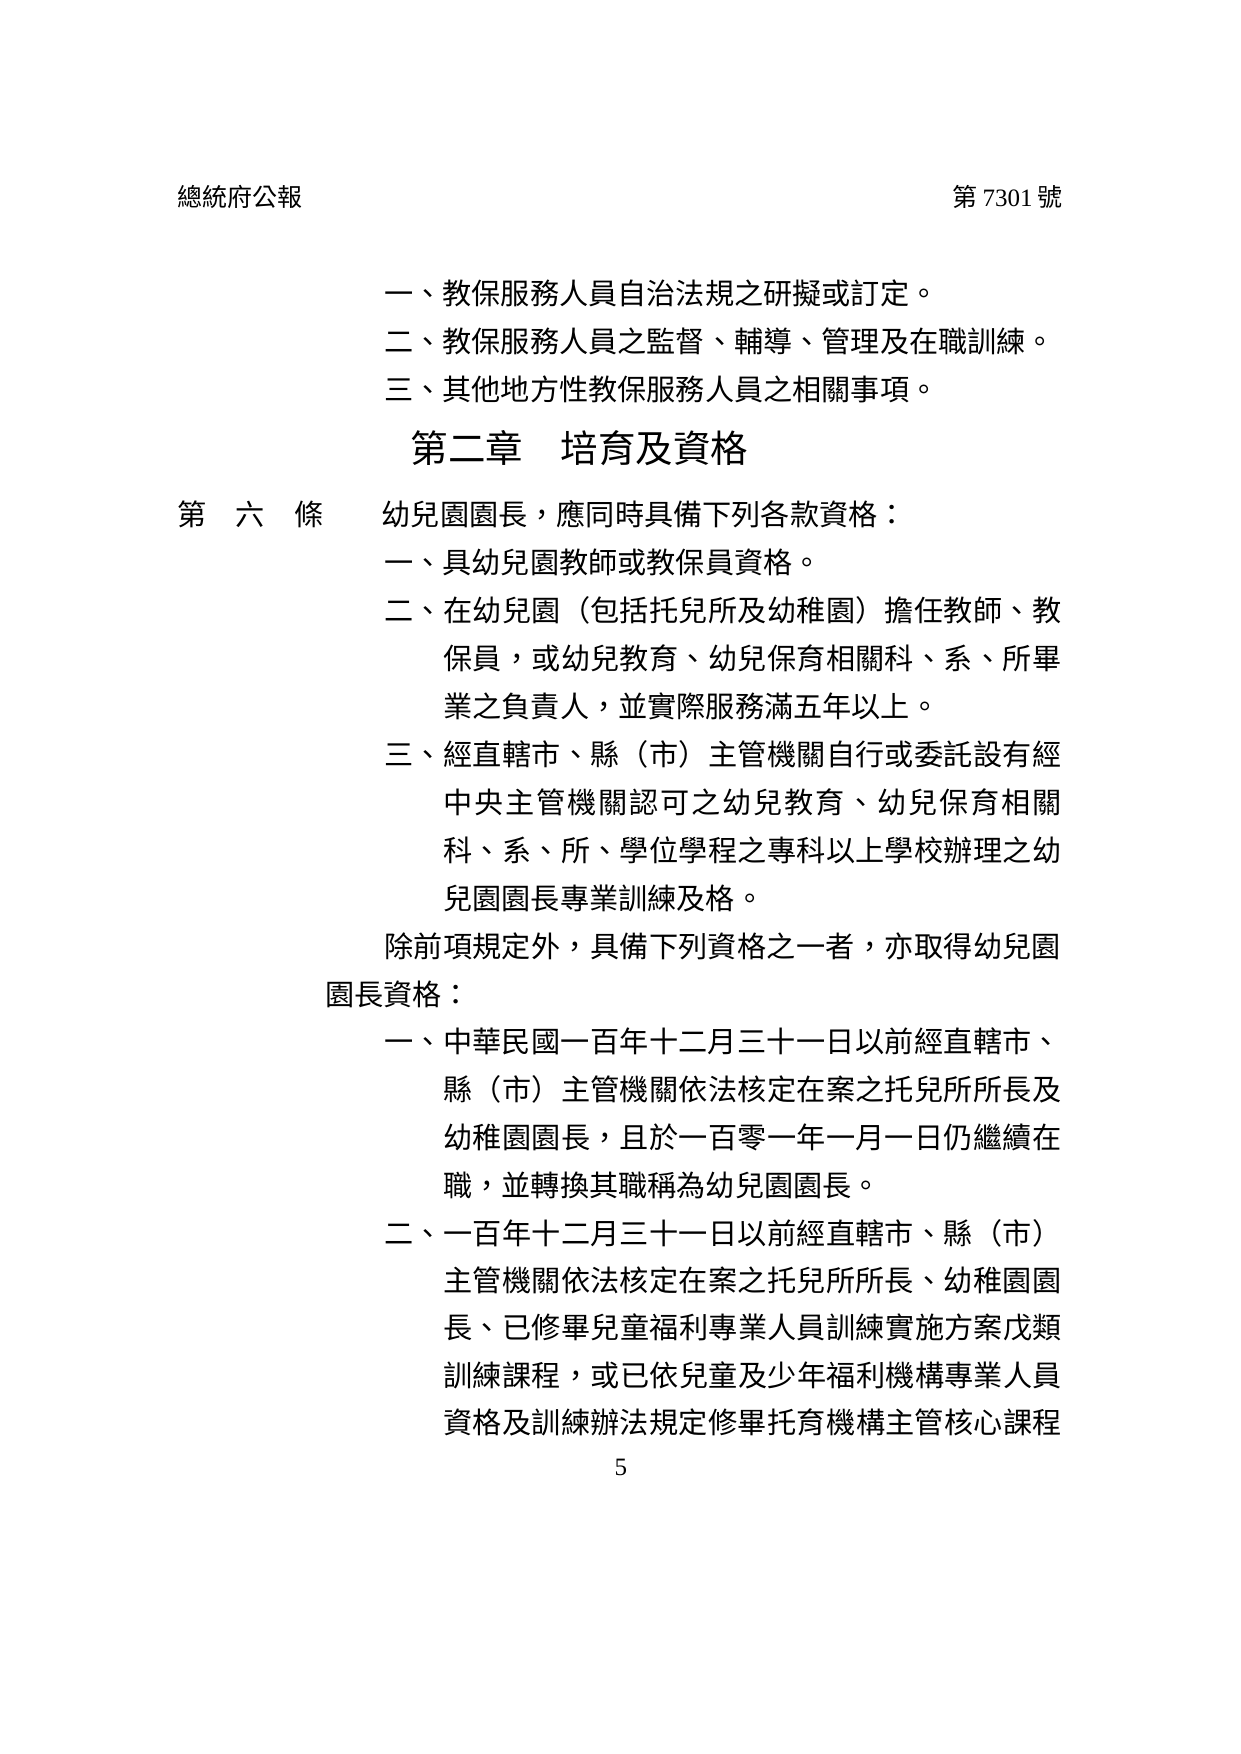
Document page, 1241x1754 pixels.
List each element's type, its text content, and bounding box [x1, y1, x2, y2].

text 三、 經直轄市、縣（市）主管機關自行或委託設有經中央主管機關認可之幼兒教育、幼兒保育相關科、系、所、學位學程之專科以上學校辦理之幼兒園園長專業訓練及格。 [384, 727, 1064, 919]
text 第二章 培育及資格 [411, 425, 1064, 472]
text 三、其他地方性教保服務人員之相關事項。 [384, 362, 1064, 410]
text 除前項規定外，具備下列資格之一者，亦取得幼兒園園長資格： [325, 919, 1064, 1014]
text 一、中華民國一百年十二月三十一日以前經直轄市、縣（市）主管機關依法核定在案之托兒所所長及幼稚園園長，且於一百零一年一月一日仍繼續在職，並轉換其職稱為幼兒園園長。 [384, 1014, 1064, 1206]
text 一、教保服務人員自治法規之研擬或訂定。 [384, 266, 1064, 314]
text 二、 一百年十二月三十一日以前經直轄市、縣（市）主管機關依法核定在案之托兒所所長、幼稚園園長、已修畢兒童福利專業人員訓練實施方案戊類訓練課程，或已依兒童及少年福利機構專業人員資格及訓練辦法規定修畢托育機構主管核心課程 [384, 1206, 1064, 1443]
text 二、 在幼兒園（包括托兒所及幼稚園）擔任教師、教保員，或幼兒教育、幼兒保育相關科、系、所畢業之負責人，並實際服務滿五年以上。 [384, 583, 1064, 727]
text 二、教保服務人員之監督、輔導、管理及在職訓練。 [384, 314, 1064, 362]
text 第 六 條 幼兒園園長，應同時具備下列各款資格： [177, 487, 1064, 535]
text 一、具幼兒園教師或教保員資格。 [384, 535, 1064, 583]
